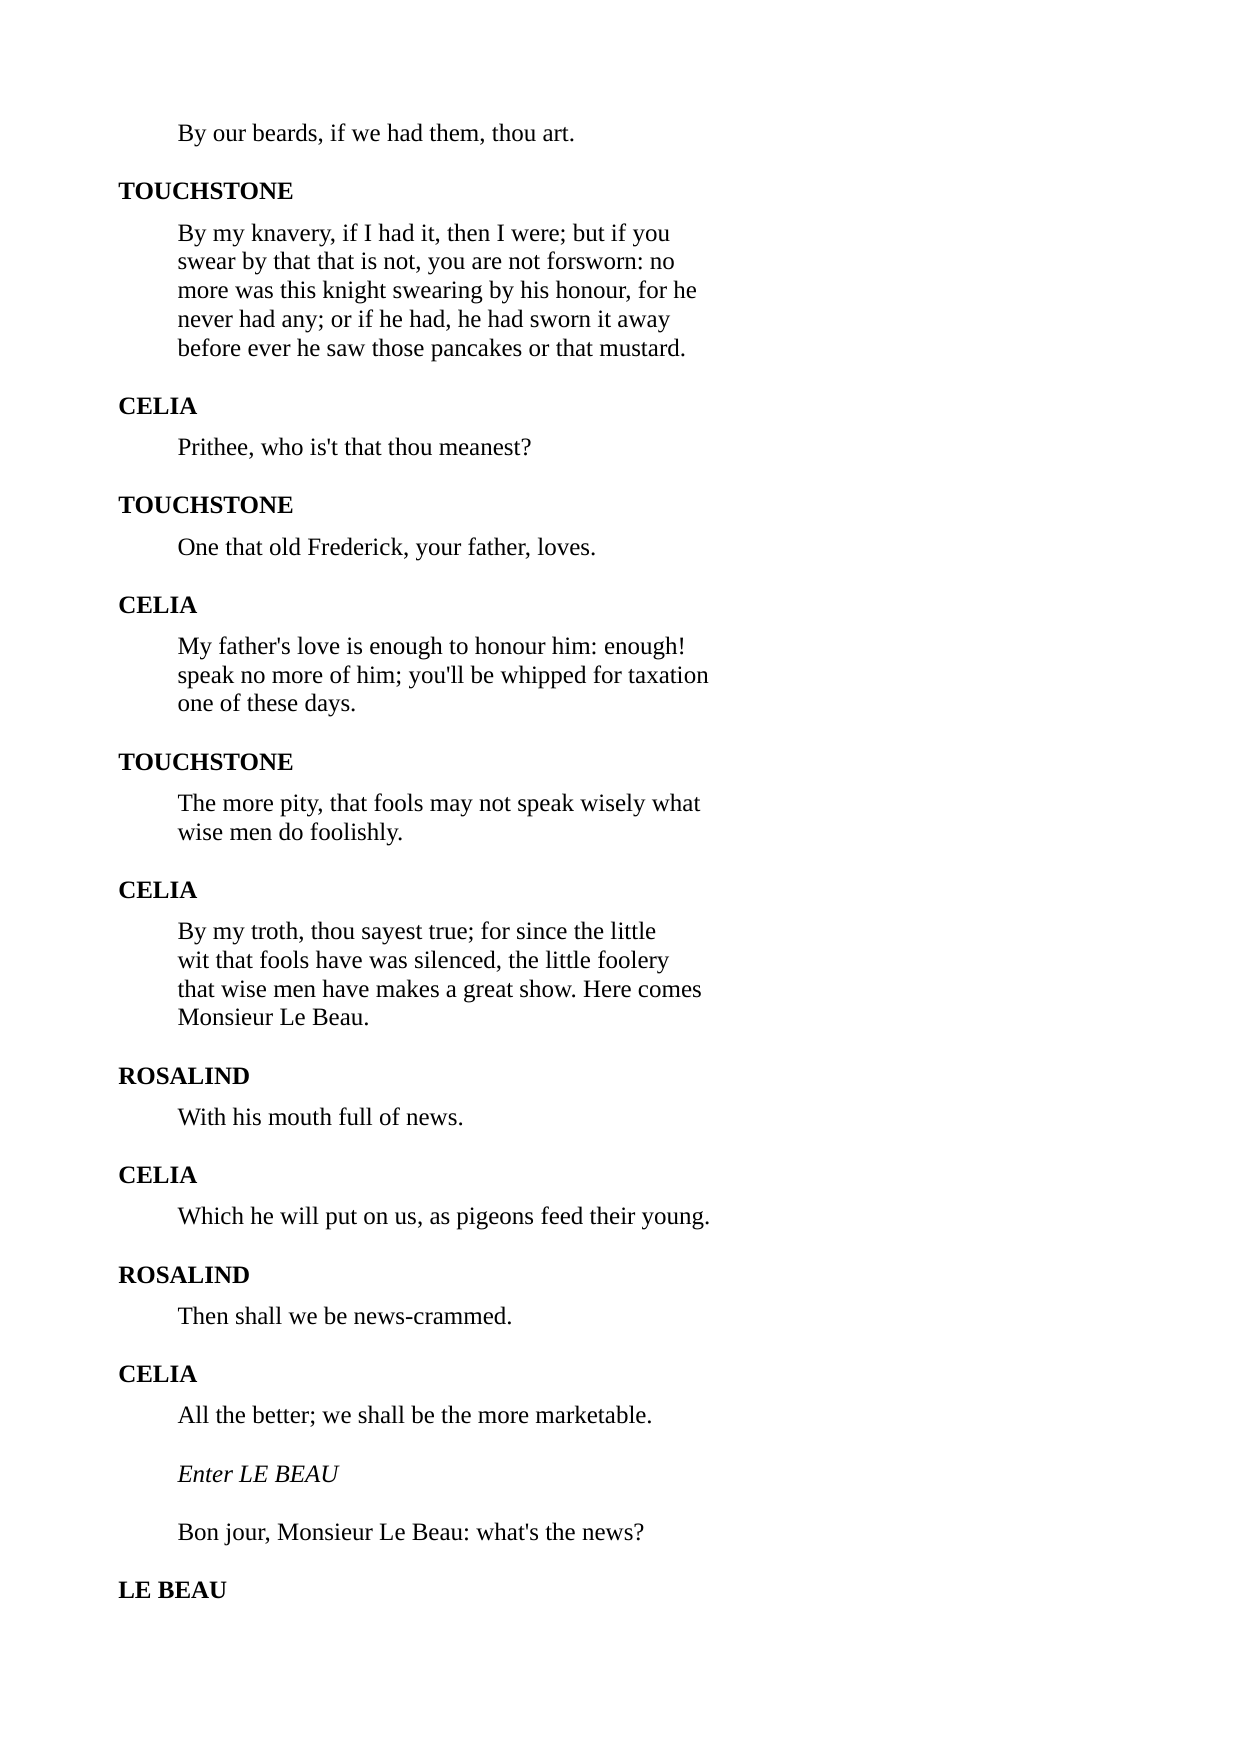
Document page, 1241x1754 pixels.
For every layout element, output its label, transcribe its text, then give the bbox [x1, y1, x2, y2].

text TOUCHSTONE [118, 176, 1122, 205]
text My father's love is enough to honour him: enough! speak no more of him; you'll be whipped for taxation one of these days. [177, 631, 1063, 717]
text ROSALIND [118, 1061, 1122, 1089]
text Bon jour, Monsieur Le Beau: what's the news? [177, 1517, 1063, 1546]
text CELIA [118, 875, 1122, 904]
text Prithee, who is't that thou meanest? [177, 432, 1063, 461]
text TOUCHSTONE [118, 747, 1122, 776]
text Then shall we be news-crammed. [177, 1301, 1063, 1330]
text CELIA [118, 391, 1122, 419]
text ROSALIND [118, 1260, 1122, 1288]
text LE BEAU [118, 1575, 1122, 1604]
text CELIA [118, 590, 1122, 618]
text With his mouth full of news. [177, 1102, 1063, 1131]
text One that old Frederick, your father, loves. [177, 532, 1063, 560]
text The more pity, that fools may not speak wisely what wise men do foolishly. [177, 788, 1063, 846]
text Which he will put on us, as pigeons feed their young. [177, 1201, 1063, 1230]
text By our beards, if we had them, thou art. [177, 118, 1063, 147]
text By my troth, thou sayest true; for since the little wit that fools have was silenced, the little foolery that wise men have makes a great show. Here comes Monsieur Le Beau. [177, 916, 1063, 1031]
text CELIA [118, 1160, 1122, 1189]
text TOUCHSTONE [118, 490, 1122, 519]
text By my knavery, if I had it, then I were; but if you swear by that that is not, you are not forsworn: no more was this knight swearing by his honour, for he never had any; or if he had, he had sworn it away before ever he saw those pancakes or that mustard. [177, 218, 1063, 361]
text CELIA [118, 1359, 1122, 1388]
text Enter LE BEAU [177, 1459, 1063, 1487]
text All the better; we shall be the more marketable. [177, 1400, 1063, 1429]
